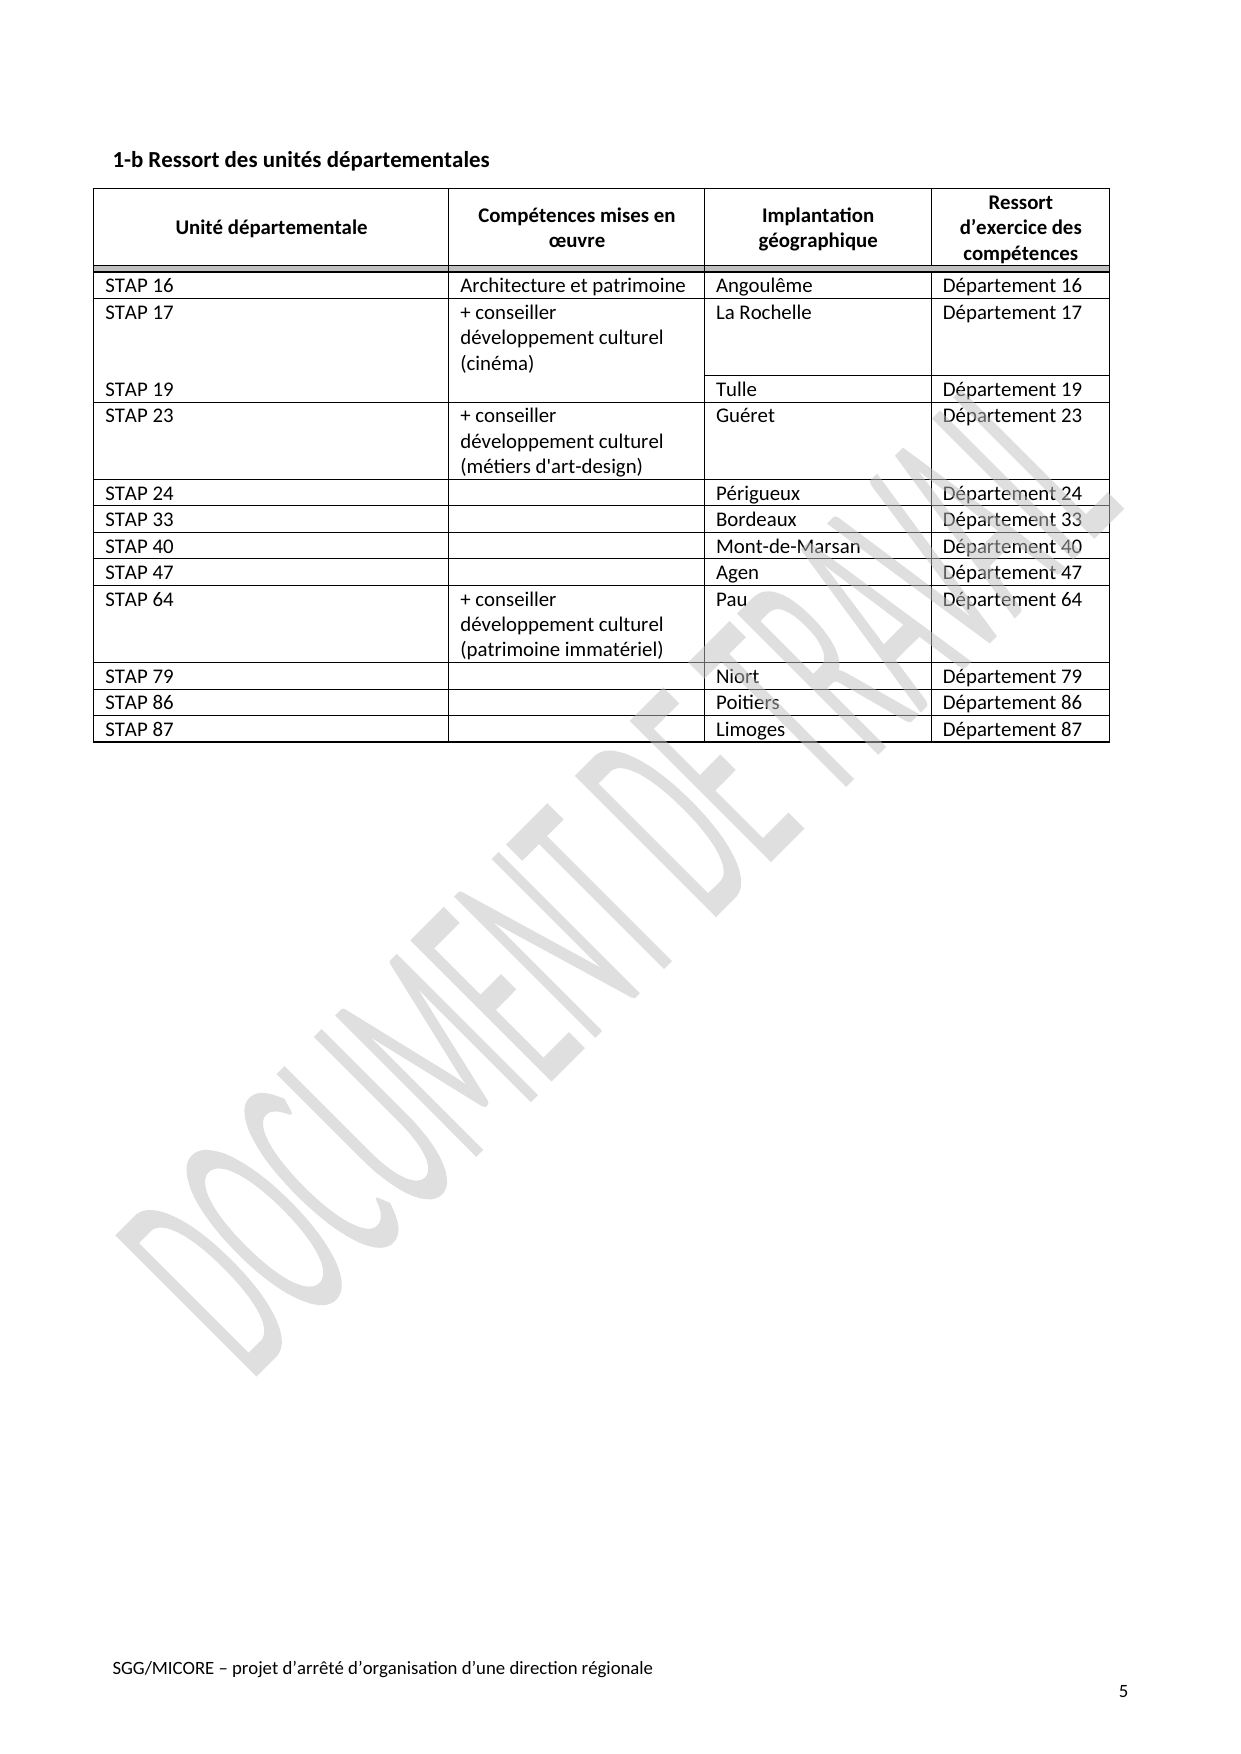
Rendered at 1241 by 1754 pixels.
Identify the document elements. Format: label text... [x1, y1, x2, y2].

table_cell Pau [705, 586, 882, 662]
table_cell Département 19 [932, 376, 1109, 402]
table_cell Département 86 [932, 690, 1109, 715]
table_cell STAP 64 [94, 586, 448, 662]
table_cell Département 23 [932, 420, 991, 479]
table_cell STAP 33 [94, 506, 448, 532]
table_cell [449, 533, 704, 558]
table_cell STAP 16 [94, 273, 448, 298]
table_cell Département 33 [946, 506, 996, 532]
table_cell Département 40 [1021, 533, 1070, 558]
table_cell [705, 266, 1109, 271]
table_cell STAP 40 [94, 533, 448, 558]
table_cell [896, 559, 931, 585]
table_cell [871, 586, 931, 631]
table_cell Département 33 [1037, 506, 1086, 532]
table_cell Poitiers [767, 690, 837, 715]
table_cell La Rochelle [705, 299, 931, 375]
table_cell Département 24 [949, 480, 1017, 505]
table_cell Niort [740, 663, 810, 688]
table_cell Département 87 [932, 716, 1109, 741]
table_cell [449, 375, 704, 402]
table_cell Périgueux [705, 480, 885, 505]
table_cell Angoulême [705, 273, 931, 298]
table_cell Bordeaux [705, 506, 905, 532]
table_cell Tulle [705, 376, 931, 402]
text 1-b Ressort des unités départementales [112, 145, 1128, 173]
table_cell [449, 559, 704, 585]
table_cell [861, 533, 925, 558]
table_header Ressort d’exercice des compétences [932, 189, 1109, 265]
table_cell Poitiers [705, 690, 773, 715]
table_header Implantation géographique [705, 189, 931, 265]
table_cell STAP 19 [94, 375, 448, 402]
table_cell STAP 87 [94, 716, 448, 741]
table_cell Département 24 [1053, 480, 1109, 505]
table_cell STAP 47 [94, 559, 448, 585]
table_cell [883, 480, 930, 505]
table_cell [94, 266, 448, 271]
table_cell + conseiller développement culturel (cinéma) [449, 299, 704, 375]
table_cell [793, 716, 863, 741]
table_cell Niort [804, 663, 822, 673]
table_cell Niort [705, 663, 746, 688]
table_cell [902, 506, 931, 532]
table_cell STAP 17 [94, 299, 448, 375]
table_cell Niort [899, 663, 931, 688]
table_cell Département 23 [932, 403, 1033, 479]
table_cell [449, 506, 704, 532]
table_cell [897, 638, 931, 662]
table_cell [667, 690, 704, 715]
table_cell Département 40 [966, 533, 994, 549]
table_cell Département 64 [932, 586, 1109, 662]
table_cell Agen [705, 559, 826, 585]
table_cell Département 79 [932, 663, 1109, 688]
table_cell Département 33 [932, 508, 950, 532]
table_cell [449, 480, 704, 505]
table_header Unité départementale [94, 189, 448, 265]
table_cell Département 24 [1011, 480, 1059, 505]
table_cell [449, 716, 648, 741]
table_cell Département 16 [932, 273, 1109, 298]
table_cell [828, 569, 849, 585]
table_cell Département 33 [984, 506, 1044, 532]
table_header Compétences mises en œuvre [449, 189, 704, 265]
table_cell Poitiers [831, 690, 893, 715]
table_cell + conseiller développement culturel (patrimoine immatériel) [449, 586, 704, 662]
table_cell Limoges [705, 716, 799, 741]
table_cell STAP 86 [94, 690, 448, 715]
table_cell Poitiers [879, 690, 931, 715]
table_cell Département 40 [999, 545, 1032, 558]
table_cell Département 17 [932, 299, 1109, 375]
table_cell Département 47 [941, 559, 989, 585]
table_cell Département 40 [1064, 533, 1109, 558]
table_cell Département 40 [932, 533, 969, 558]
table_cell [841, 586, 902, 643]
table_cell Niort [840, 663, 901, 688]
table_cell [655, 716, 704, 741]
table_cell [449, 663, 704, 688]
table_cell Département 24 [932, 483, 962, 505]
table_cell [449, 690, 659, 715]
table_cell [857, 716, 931, 741]
table_cell Mont-de-Marsan [705, 533, 872, 558]
table_cell Guéret [705, 403, 931, 479]
table_cell Département 23 [976, 403, 1109, 479]
table_cell STAP 24 [94, 480, 448, 505]
table_cell [834, 559, 909, 585]
table_cell Niort [829, 682, 846, 688]
table_cell Département 47 [991, 559, 1109, 585]
table_cell + conseiller développement culturel (métiers d'art-design) [449, 403, 704, 479]
table_cell [449, 266, 704, 271]
table_cell STAP 79 [94, 663, 448, 688]
table_cell Architecture et patrimoine [449, 273, 704, 298]
table_cell STAP 23 [94, 403, 448, 479]
